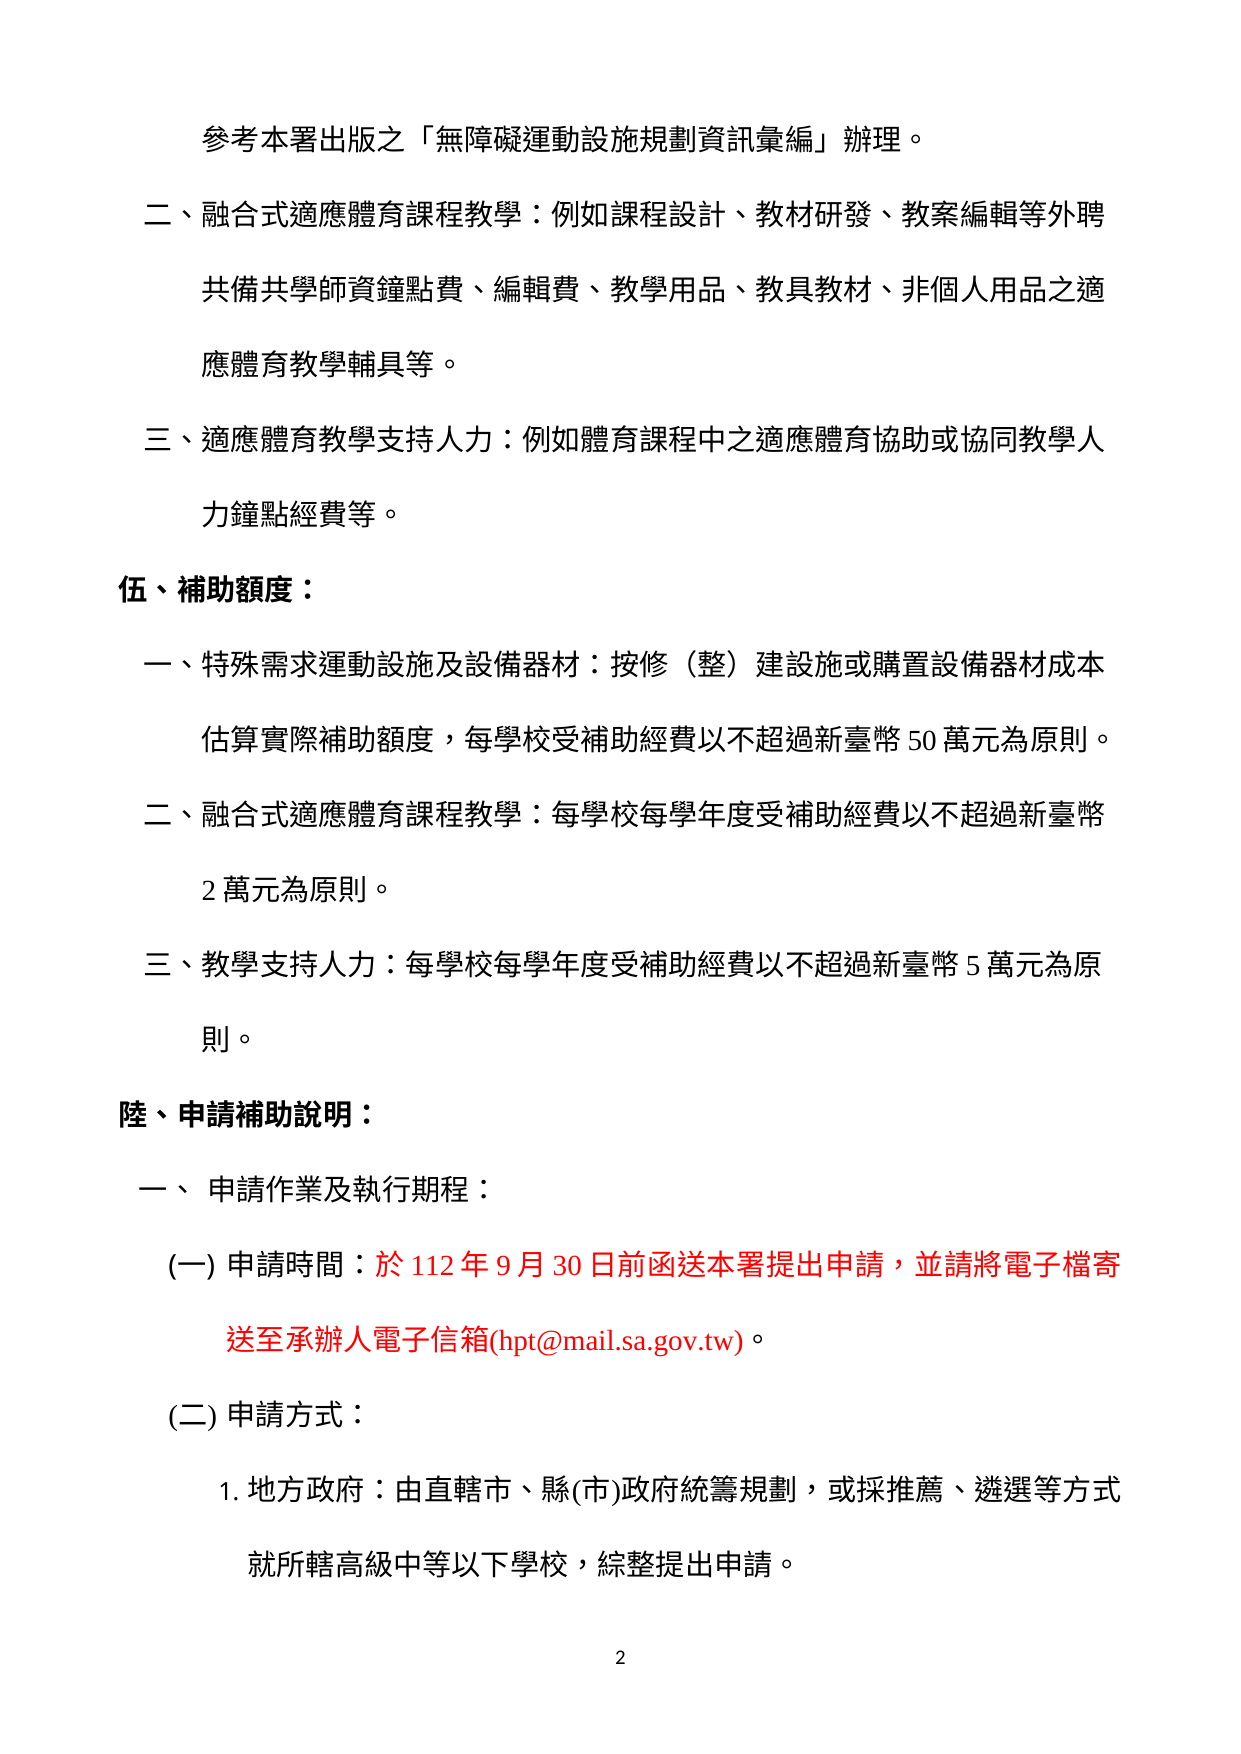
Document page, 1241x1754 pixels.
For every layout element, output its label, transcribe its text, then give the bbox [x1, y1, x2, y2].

list 地方政府：由直轄市、縣(市)政府統籌規劃，或採推薦、遴選等方式，就所轄高級中等以下學校，綜整提出申請。 [218, 1451, 1122, 1601]
list 申請方式： [168, 1376, 1122, 1451]
text 二、融合式適應體育課程教學：每學校每學年度受補助經費以不超過新臺幣2萬元為原則。 [143, 776, 1122, 926]
text 二、融合式適應體育課程教學：例如課程設計、教材研發、教案編輯等外聘共備共學師資鐘點費、編輯費、教學用品、教具教材、非個人用品之適應體育教學輔具等。 [143, 176, 1122, 401]
text 參考本署出版之「無障礙運動設施規劃資訊彙編」辦理。 [143, 101, 1122, 176]
list 申請補助說明： [118, 1076, 1122, 1151]
text 三、適應體育教學支持人力：例如體育課程中之適應體育協助或協同教學人力鐘點經費等。 [143, 401, 1122, 551]
list 補助額度： [118, 551, 1122, 626]
list 申請作業及執行期程： [139, 1151, 1122, 1226]
text 三、教學支持人力：每學校每學年度受補助經費以不超過新臺幣5萬元為原則。 [143, 926, 1122, 1076]
list 申請時間：於112年9月30日前函送本署提出申請，並請將電子檔寄送至承辦人電子信箱(hpt@mail.sa.gov.tw)。 [168, 1226, 1122, 1376]
text 一、特殊需求運動設施及設備器材：按修（整）建設施或購置設備器材成本估算實際補助額度，每學校受補助經費以不超過新臺幣50萬元為原則。 [143, 626, 1122, 776]
